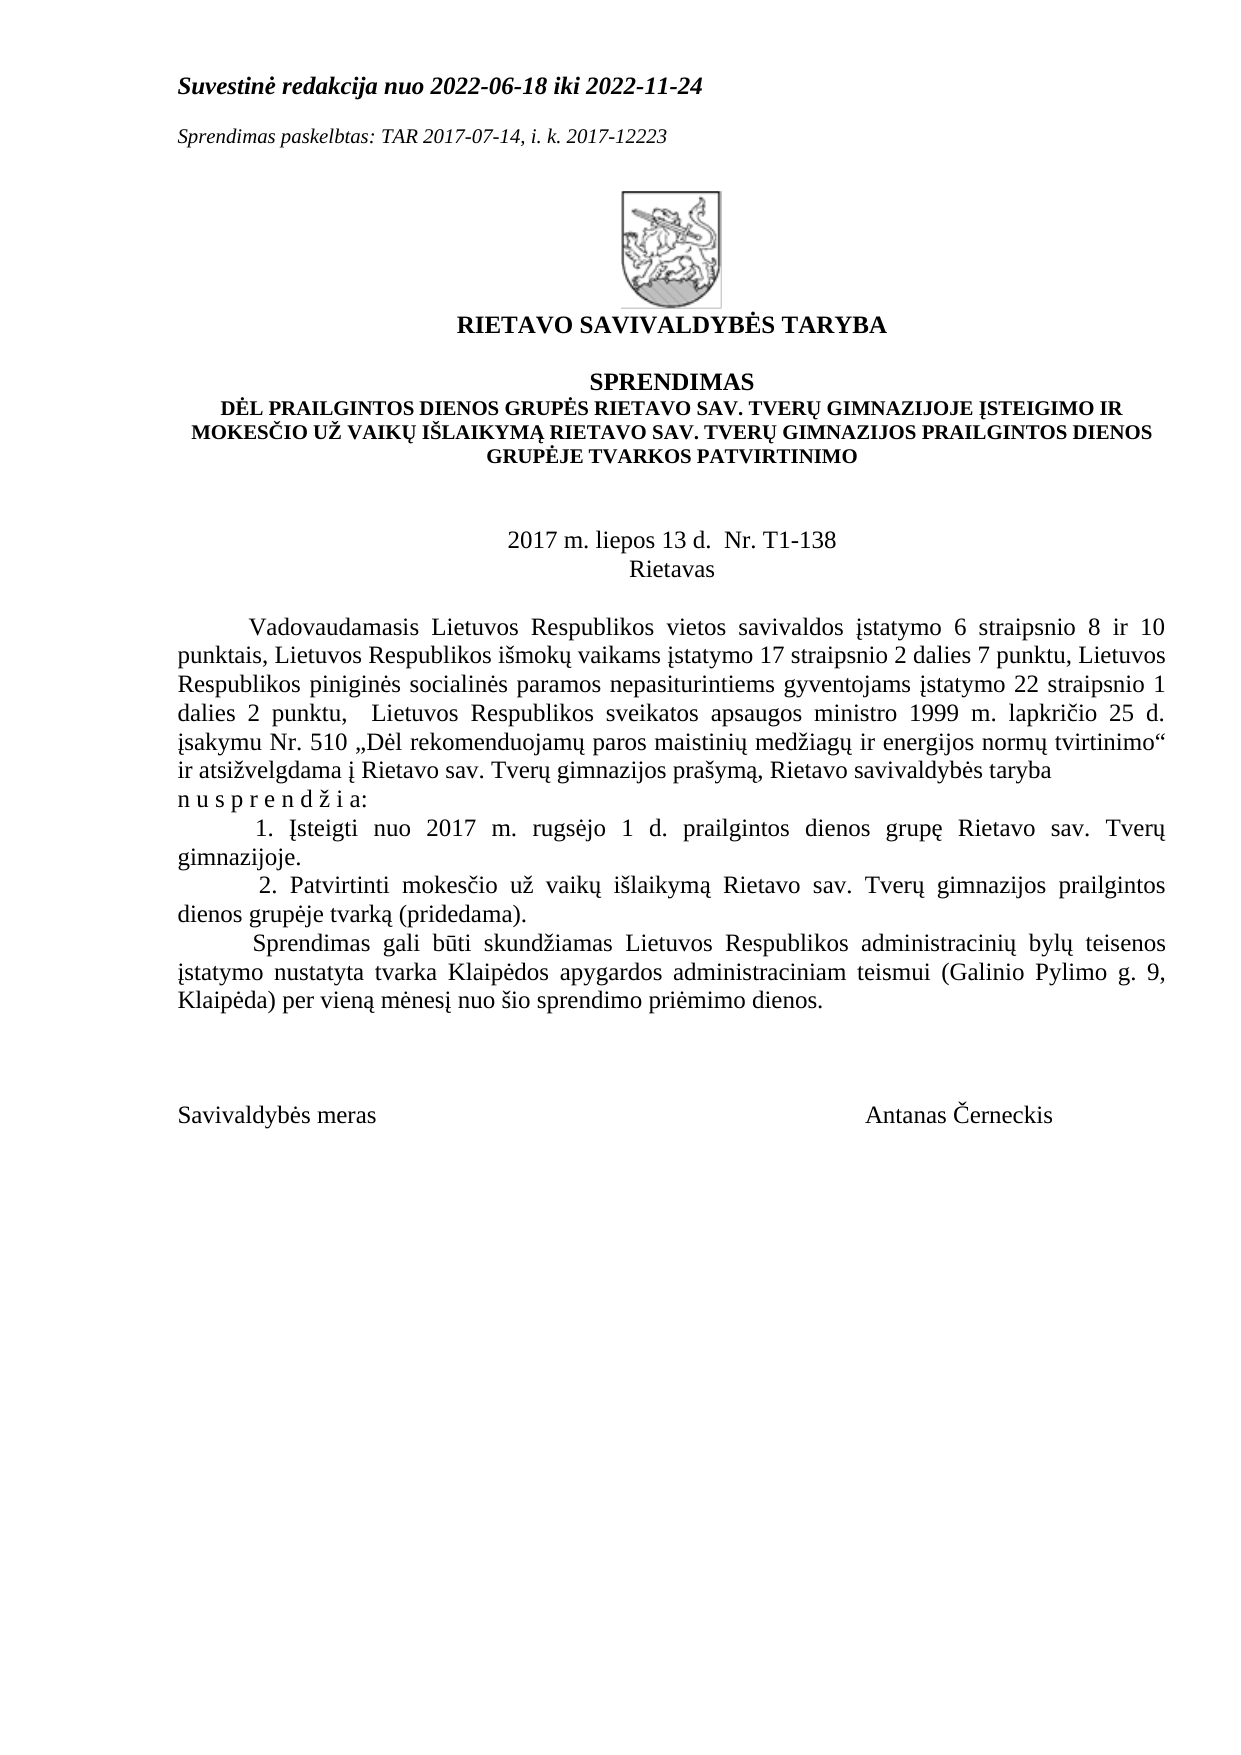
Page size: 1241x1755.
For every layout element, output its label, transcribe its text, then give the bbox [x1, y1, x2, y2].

text Sprendimas paskelbtas: TAR 2017-07-14, i. k. 2017-12223 [177, 124, 1167, 148]
text Vadovaudamasis Lietuvos Respublikos vietos savivaldos įstatymo 6 straipsnio 8 ir 10 punktais, Lietuvos Respublikos išmokų vaikams įstatymo 17 straipsnio 2 dalies 7 punktu, Lietuvos Respublikos piniginės socialinės paramos nepasiturintiems gyventojams įstatymo 22 straipsnio 1 dalies 2 punktu, Lietuvos Respublikos sveikatos apsaugos ministro 1999 m. lapkričio 25 d. įsakymu Nr. 510 „Dėl rekomenduojamų paros maistinių medžiagų ir energijos normų tvirtinimo“ ir atsižvelgdama į Rietavo sav. Tverų gimnazijos prašymą, Rietavo savivaldybės taryba [177, 612, 1167, 784]
text 2017 m. liepos 13 d. Nr. T1-138 [177, 526, 1167, 554]
text Rietavas [177, 554, 1167, 583]
text RIETAVO SAVIVALDYBĖS TARYBA [177, 310, 1167, 338]
text n u s p r e n d ž i a: [177, 784, 1167, 813]
text Suvestinė redakcija nuo 2022-06-18 iki 2022-11-24 [177, 71, 1167, 99]
text Sprendimas gali būti skundžiamas Lietuvos Respublikos administracinių bylų teisenos įstatymo nustatyta tvarka Klaipėdos apygardos administraciniam teismui (Galinio Pylimo g. 9, Klaipėda) per vieną mėnesį nuo šio sprendimo priėmimo dienos. [177, 928, 1167, 1014]
text SPRENDIMAS [177, 367, 1167, 396]
text DĖL PRAILGINTOS DIENOS GRUPĖS RIETAVO SAV. TVERŲ GIMNAZIJOJE ĮSTEIGIMO IR MOKESČIO UŽ VAIKŲ IŠLAIKYMĄ RIETAVO SAV. TVERŲ GIMNAZIJOS PRAILGINTOS DIENOS GRUPĖJE TVARKOS PATVIRTINIMO [177, 396, 1167, 468]
text 1. Įsteigti nuo 2017 m. rugsėjo 1 d. prailgintos dienos grupę Rietavo sav. Tverų gimnazijoje. [177, 813, 1167, 871]
text Savivaldybės meras Antanas Černeckis [177, 1101, 1110, 1129]
text 2. Patvirtinti mokesčio už vaikų išlaikymą Rietavo sav. Tverų gimnazijos prailgintos dienos grupėje tvarką (pridedama). [177, 871, 1167, 928]
